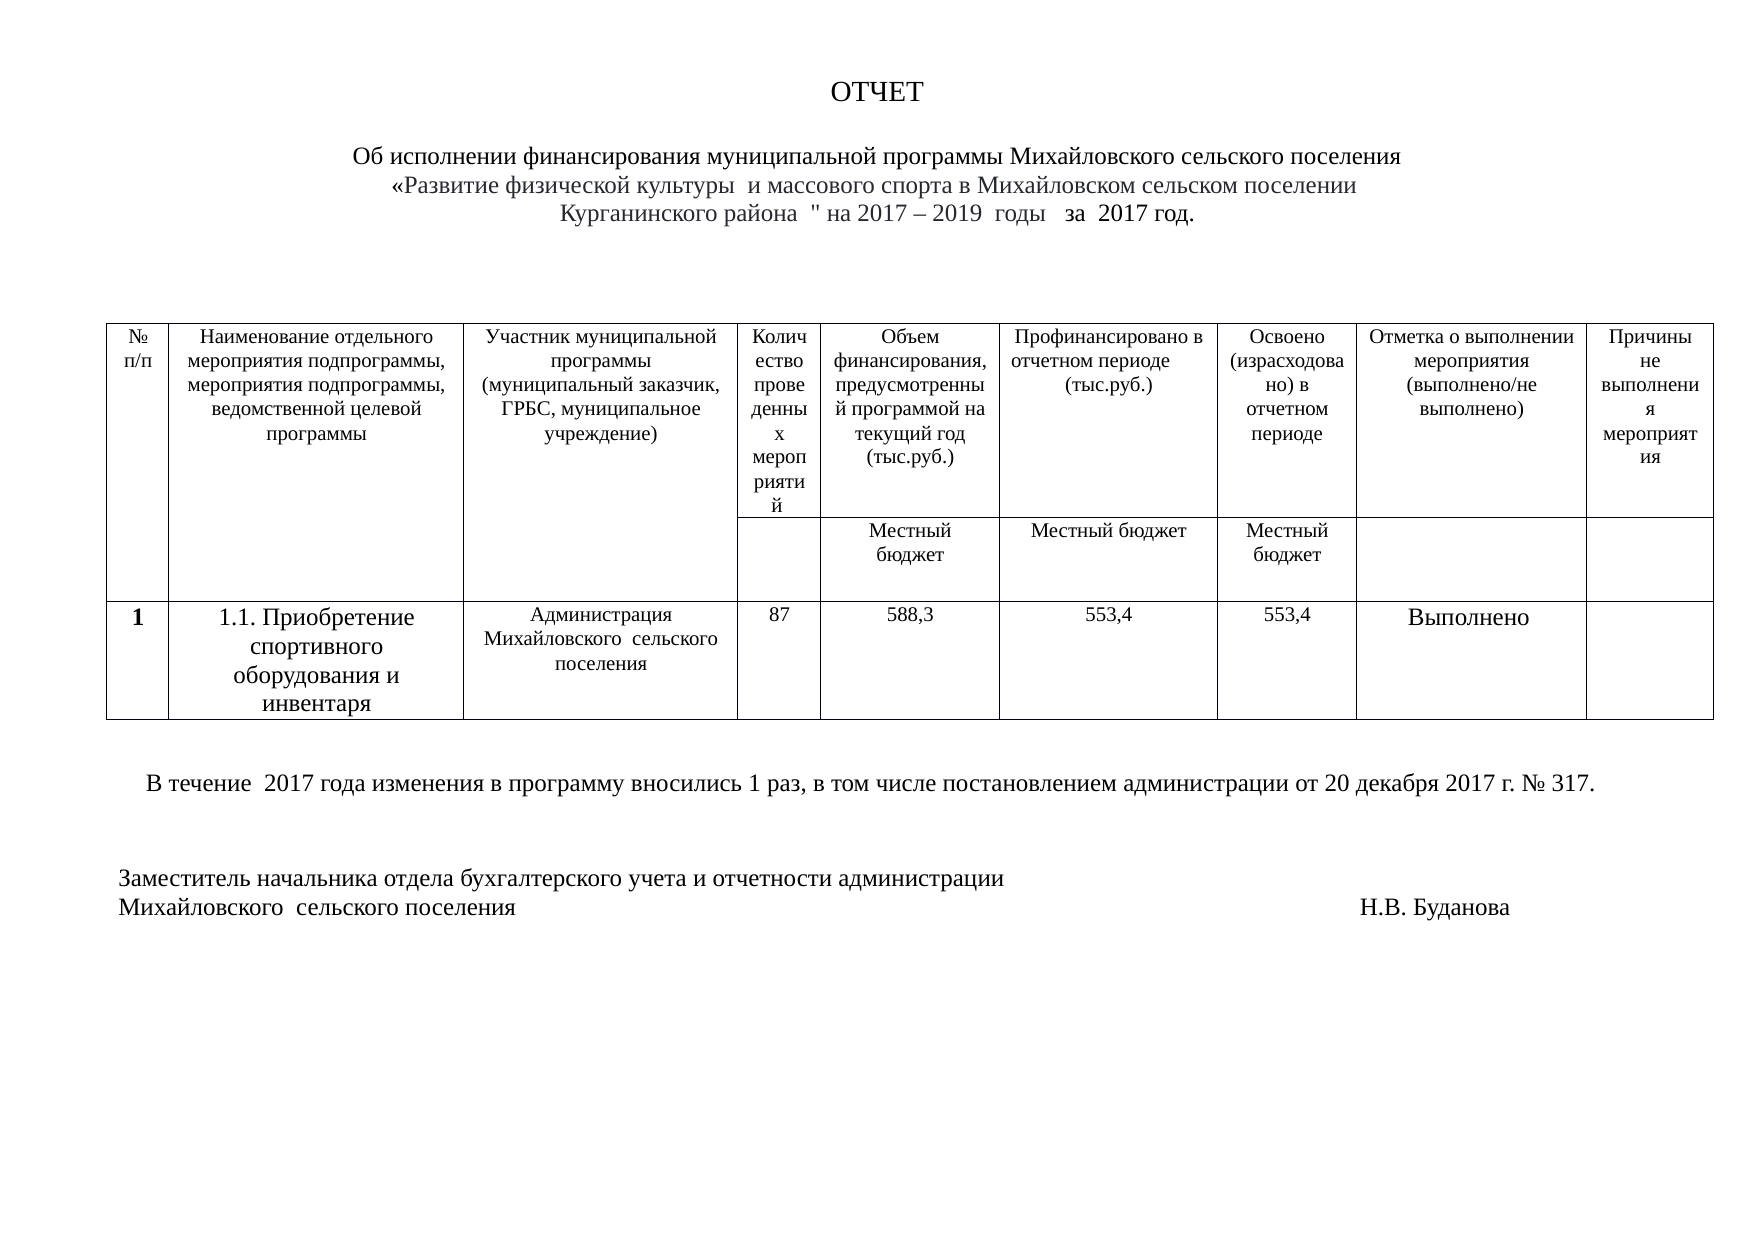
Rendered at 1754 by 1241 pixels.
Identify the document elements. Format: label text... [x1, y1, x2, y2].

table_header Причины не выполнения мероприятия [1587, 324, 1713, 517]
table_cell 1.1. Приобретение спортивного оборудования и инвентаря [169, 602, 463, 719]
table_header Освоено (израсходовано) в отчетном периоде [1218, 324, 1356, 517]
table_header Объем финансирования, предусмотренный программой на текущий год (тыс.руб.) [821, 324, 999, 517]
table_cell Местный бюджет [1000, 518, 1217, 601]
table_cell Местный бюджет [1218, 518, 1356, 601]
table_cell 1 [107, 602, 168, 719]
table_cell [1587, 518, 1713, 601]
text Курганинского района " на 2017 – 2019 годы за 2017 год. [118, 198, 1636, 227]
table_cell 553,4 [1218, 602, 1356, 719]
table_cell [1357, 518, 1586, 601]
table_header Участник муниципальной программы (муниципальный заказчик, ГРБС, муниципальное учреждение) [464, 324, 737, 601]
table_cell [738, 518, 820, 601]
table_header Наименование отдельного мероприятия подпрограммы, мероприятия подпрограммы, ведомственной целевой программы [169, 324, 463, 601]
table_header № п/п [107, 324, 168, 601]
table_header Профинансировано в отчетном периоде (тыс.руб.) [1000, 324, 1217, 517]
table_cell 588,3 [821, 602, 999, 719]
text Заместитель начальника отдела бухгалтерского учета и отчетности администрации [118, 863, 1636, 892]
table_header Отметка о выполнении мероприятия (выполнено/не выполнено) [1357, 324, 1586, 517]
text Михайловского сельского поселения Н.В. Буданова [118, 892, 1636, 921]
table_cell [1587, 602, 1713, 719]
table_header Количество проведенных мероприятий [738, 324, 820, 517]
text ОТЧЕТ [118, 74, 1636, 107]
table_cell Местный бюджет [821, 518, 999, 601]
table_cell 87 [738, 602, 820, 719]
table_cell 553,4 [1000, 602, 1217, 719]
table_cell Выполнено [1357, 602, 1586, 719]
text В течение 2017 года изменения в программу вносились 1 раз, в том числе постановлением администрации от 20 декабря 2017 г. № 317. [118, 768, 1636, 797]
text Об исполнении финансирования муниципальной программы Михайловского сельского поселения «Развитие физической культуры и массового спорта в Михайловском сельском поселении [118, 141, 1636, 198]
table_cell Администрация Михайловского сельского поселения [464, 602, 737, 719]
